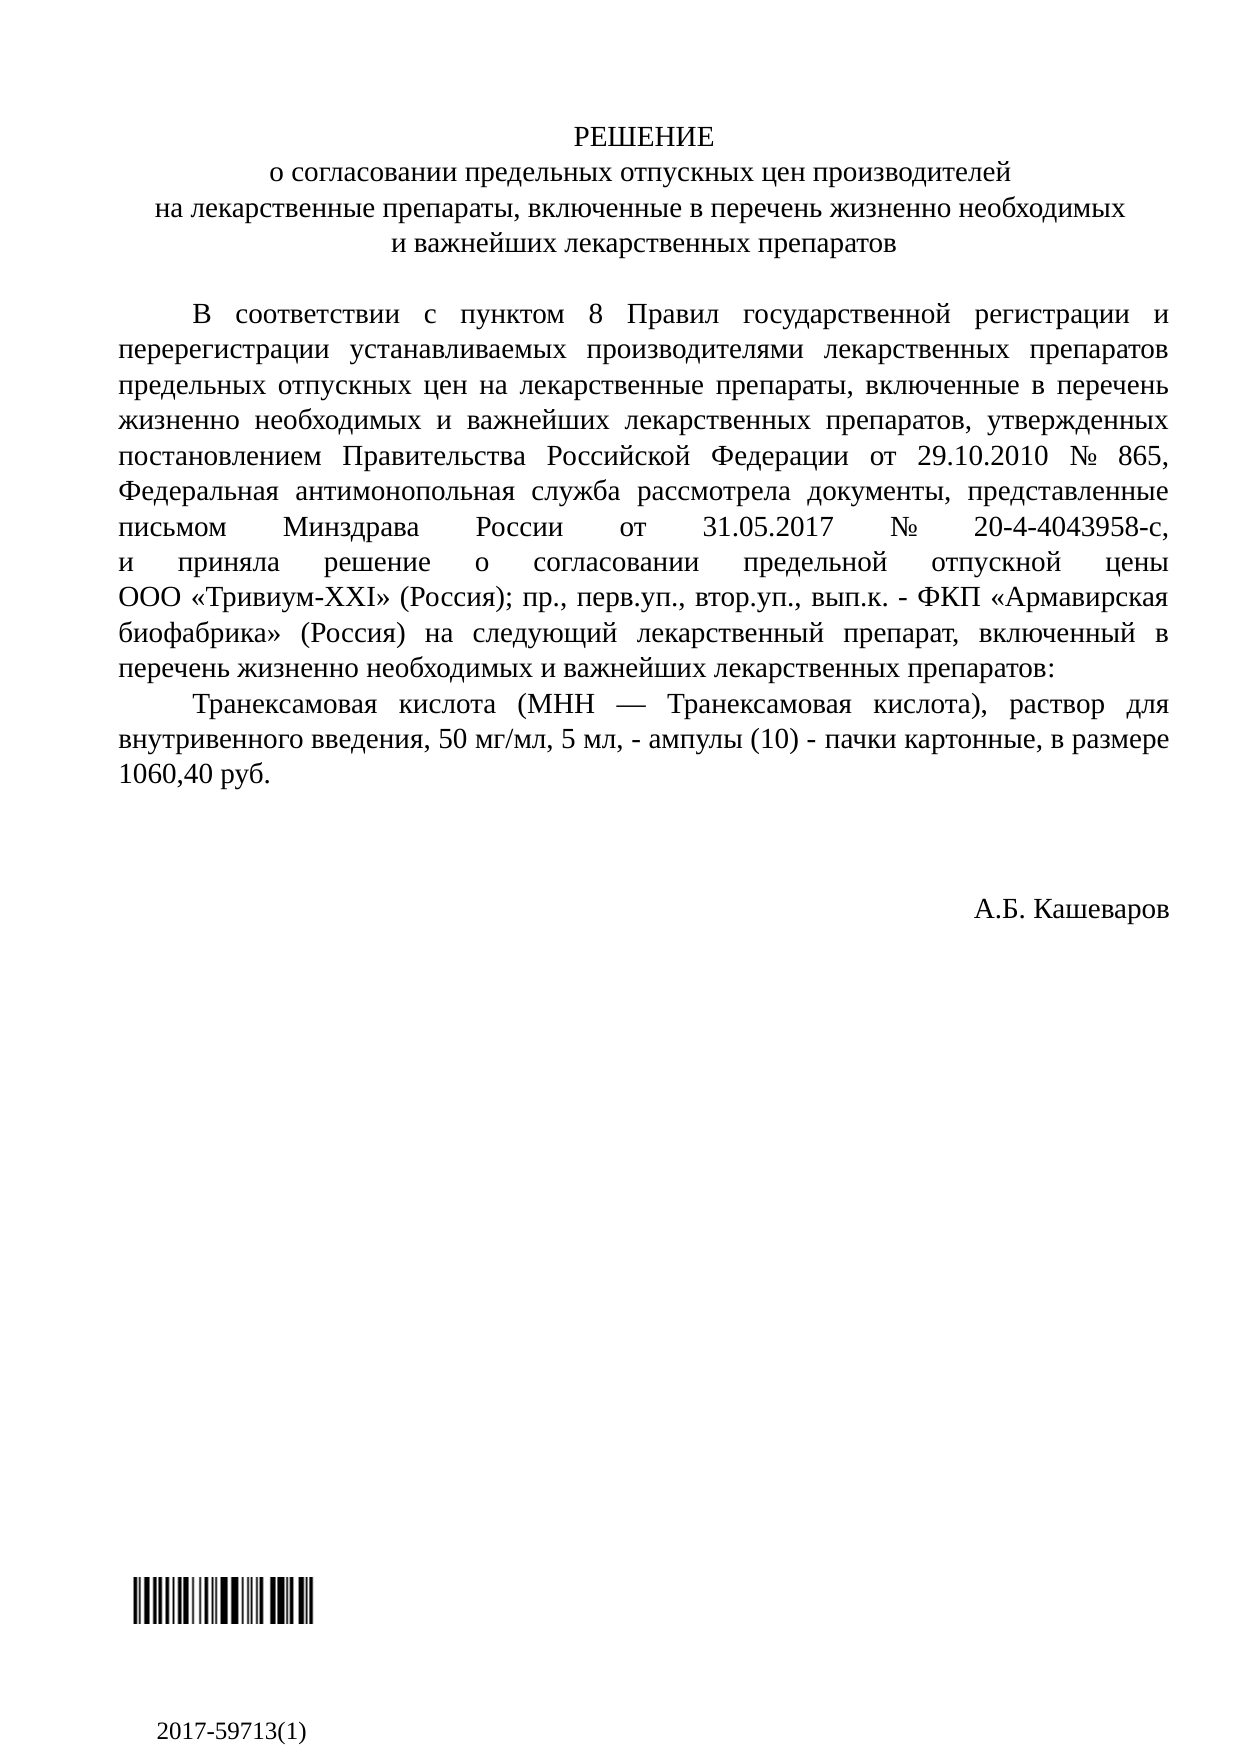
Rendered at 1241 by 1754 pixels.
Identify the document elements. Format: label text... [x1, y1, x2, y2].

text и важнейших лекарственных препаратов [118, 224, 1170, 260]
text А.Б. Кашеваров [898, 892, 1170, 925]
text Транексамовая кислота (МНН — Транексамовая кислота), раствор для внутривенного введения, 50 мг/мл, 5 мл, - ампулы (10) - пачки картонные, в размере 1060,40 руб. [118, 685, 1170, 791]
text В соответствии с пунктом 8 Правил государственной регистрации и перерегистрации устанавливаемых производителями лекарственных препаратов предельных отпускных цен на лекарственные препараты, включенные в перечень жизненно необходимых и важнейших лекарственных препаратов, утвержденных постановлением Правительства Российской Федерации от 29.10.2010 № 865, Федеральная антимонопольная служба рассмотрела документы, представленные письмом Минздрава России от 31.05.2017 № 20-4-4043958-с, и приняла решение о согласовании предельной отпускной цены ООО «Тривиум-XXI» (Россия); пр., перв.уп., втор.уп., вып.к. - ФКП «Армавирская биофабрика» (Россия) на следующий лекарственный препарат, включенный в перечень жизненно необходимых и важнейших лекарственных препаратов: [118, 295, 1170, 685]
text РЕШЕНИЕ [118, 118, 1170, 153]
picture [118, 1577, 331, 1624]
text о согласовании предельных отпускных цен производителей [118, 153, 1170, 189]
text на лекарственные препараты, включенные в перечень жизненно необходимых [118, 189, 1170, 224]
